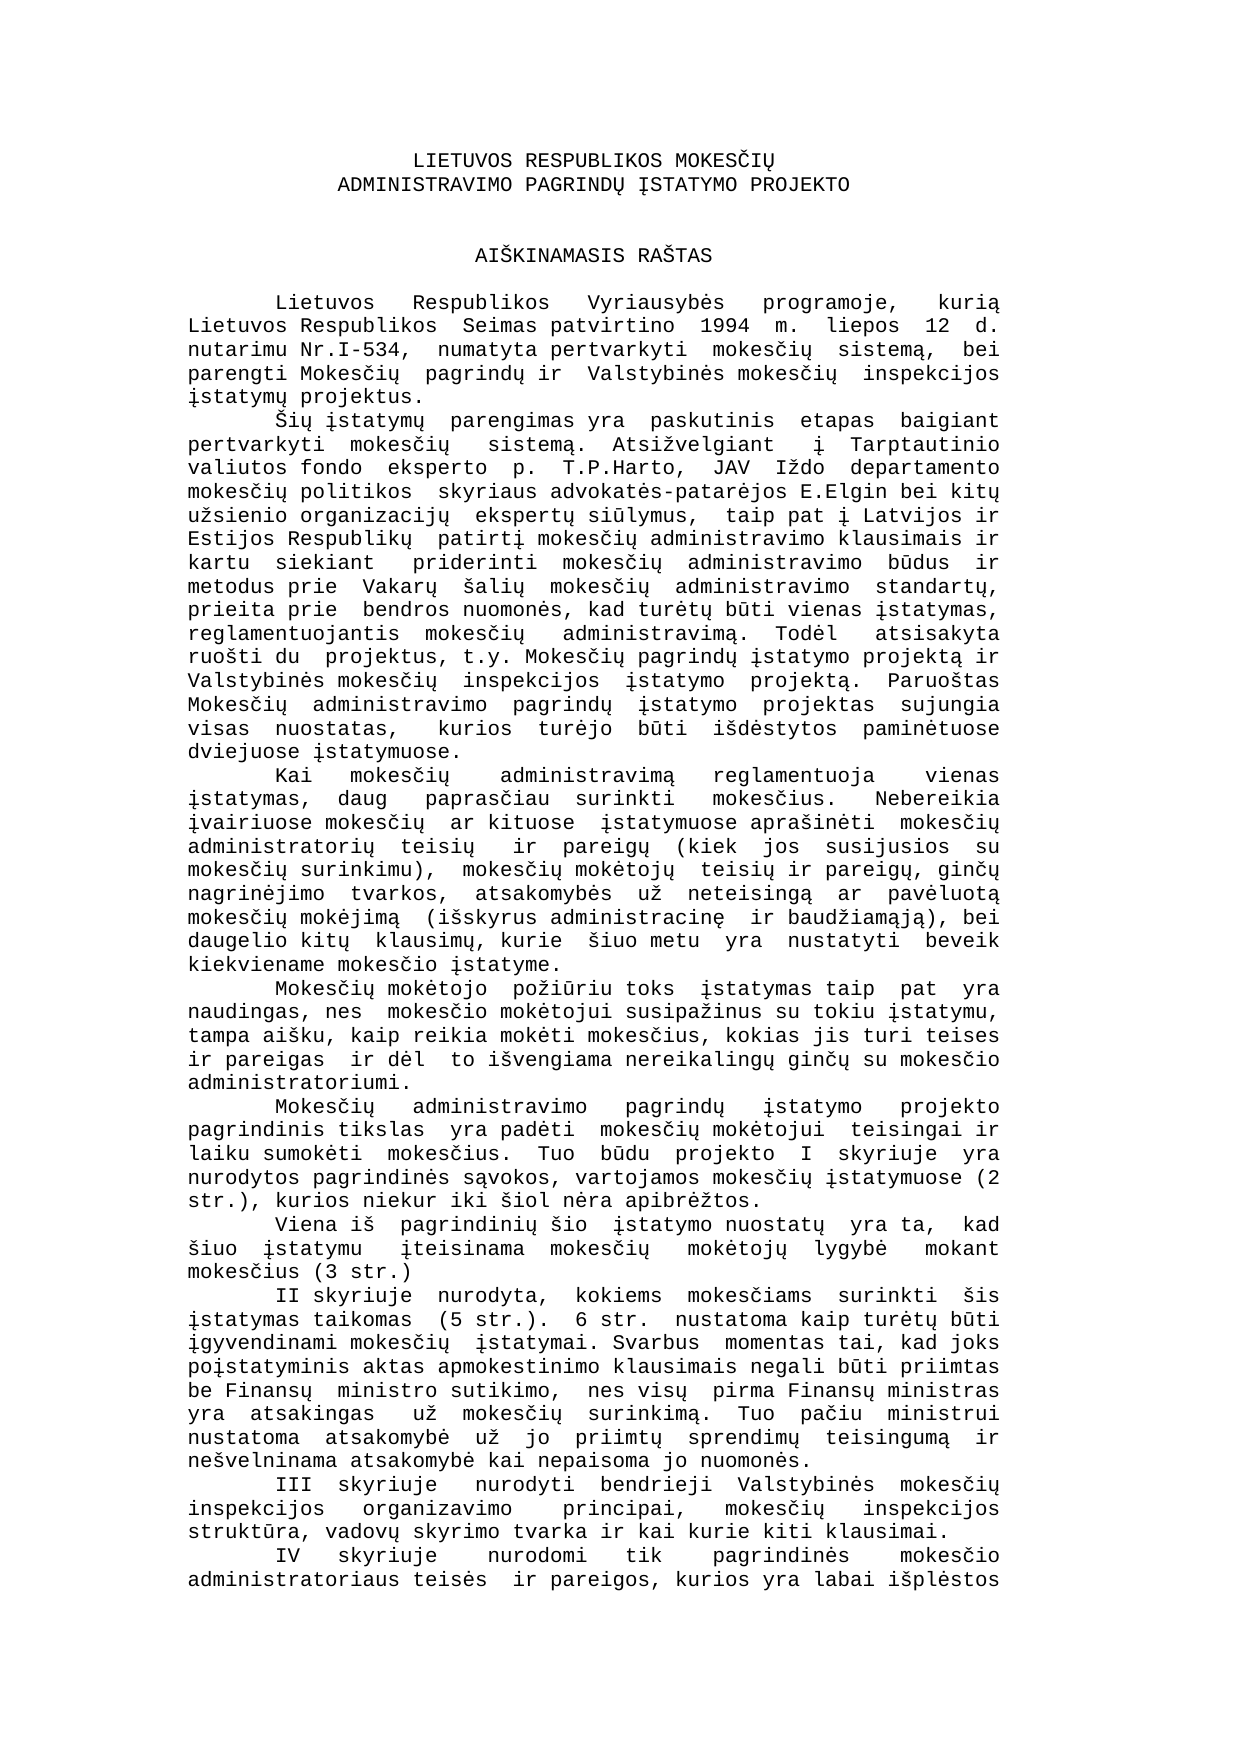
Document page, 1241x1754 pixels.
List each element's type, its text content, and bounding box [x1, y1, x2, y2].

text pagrindinis tikslas yra padėti mokesčių mokėtojui teisingai ir [187, 1119, 1053, 1143]
text Kai mokesčių administravimą reglamentuoja vienas [187, 765, 1053, 788]
text mokesčių politikos skyriaus advokatės-patarėjos E.Elgin bei kitų [187, 481, 1053, 505]
text mokesčių mokėjimą (išskyrus administracinę ir baudžiamąją), bei [187, 907, 1053, 930]
text parengti Mokesčių pagrindų ir Valstybinės mokesčių inspekcijos [187, 363, 1053, 386]
text be Finansų ministro sutikimo, nes visų pirma Finansų ministras [187, 1379, 1053, 1403]
text IV skyriuje nurodomi tik pagrindinės mokesčio [187, 1545, 1053, 1569]
text administratorių teisių ir pareigų (kiek jos susijusios su [187, 836, 1053, 859]
text poįstatyminis aktas apmokestinimo klausimais negali būti priimtas [187, 1356, 1053, 1379]
text Mokesčių administravimo pagrindų įstatymo projektas sujungia [187, 694, 1053, 717]
text LIETUVOS RESPUBLIKOS MOKESČIŲ [187, 150, 1053, 174]
text valiutos fondo eksperto p. T.P.Harto, JAV Iždo departamento [187, 457, 1053, 481]
text metodus prie Vakarų šalių mokesčių administravimo standartų, [187, 576, 1053, 599]
text šiuo įstatymu įteisinama mokesčių mokėtojų lygybė mokant [187, 1238, 1053, 1261]
text naudingas, nes mokesčio mokėtojui susipažinus su tokiu įstatymu, [187, 1001, 1053, 1025]
text įgyvendinami mokesčių įstatymai. Svarbus momentas tai, kad joks [187, 1332, 1053, 1356]
text įvairiuose mokesčių ar kituose įstatymuose aprašinėti mokesčių [187, 812, 1053, 836]
text mokesčių surinkimu), mokesčių mokėtojų teisių ir pareigų, ginčų [187, 859, 1053, 883]
text tampa aišku, kaip reikia mokėti mokesčius, kokias jis turi teises [187, 1025, 1053, 1048]
text laiku sumokėti mokesčius. Tuo būdu projekto I skyriuje yra [187, 1143, 1053, 1167]
text administratoriumi. [187, 1072, 1053, 1096]
text reglamentuojantis mokesčių administravimą. Todėl atsisakyta [187, 623, 1053, 647]
text struktūra, vadovų skyrimo tvarka ir kai kurie kiti klausimai. [187, 1521, 1053, 1545]
text prieita prie bendros nuomonės, kad turėtų būti vienas įstatymas, [187, 599, 1053, 623]
text įstatymas, daug paprasčiau surinkti mokesčius. Nebereikia [187, 788, 1053, 812]
text nagrinėjimo tvarkos, atsakomybės už neteisingą ar pavėluotą [187, 883, 1053, 907]
text AIŠKINAMASIS RAŠTAS [187, 244, 1053, 268]
text įstatymas taikomas (5 str.). 6 str. nustatoma kaip turėtų būti [187, 1309, 1053, 1332]
text dviejuose įstatymuose. [187, 741, 1053, 765]
text pertvarkyti mokesčių sistemą. Atsižvelgiant į Tarptautinio [187, 434, 1053, 457]
text Mokesčių mokėtojo požiūriu toks įstatymas taip pat yra [187, 978, 1053, 1001]
text kartu siekiant priderinti mokesčių administravimo būdus ir [187, 552, 1053, 576]
text kiekviename mokesčio įstatyme. [187, 954, 1053, 978]
text nustatoma atsakomybė už jo priimtų sprendimų teisingumą ir [187, 1427, 1053, 1451]
text ir pareigas ir dėl to išvengiama nereikalingų ginčų su mokesčio [187, 1048, 1053, 1072]
text Valstybinės mokesčių inspekcijos įstatymo projektą. Paruoštas [187, 670, 1053, 694]
text nurodytos pagrindinės sąvokos, vartojamos mokesčių įstatymuose (2 [187, 1167, 1053, 1190]
text Lietuvos Respublikos Vyriausybės programoje, kurią [187, 292, 1053, 316]
text nutarimu Nr.I-534, numatyta pertvarkyti mokesčių sistemą, bei [187, 339, 1053, 363]
text įstatymų projektus. [187, 386, 1053, 410]
text III skyriuje nurodyti bendrieji Valstybinės mokesčių [187, 1474, 1053, 1498]
text visas nuostatas, kurios turėjo būti išdėstytos paminėtuose [187, 717, 1053, 741]
text mokesčius (3 str.) [187, 1261, 1053, 1285]
text ruošti du projektus, t.y. Mokesčių pagrindų įstatymo projektą ir [187, 647, 1053, 670]
text str.), kurios niekur iki šiol nėra apibrėžtos. [187, 1190, 1053, 1214]
text II skyriuje nurodyta, kokiems mokesčiams surinkti šis [187, 1285, 1053, 1309]
text ADMINISTRAVIMO PAGRINDŲ ĮSTATYMO PROJEKTO [187, 174, 1053, 197]
text daugelio kitų klausimų, kurie šiuo metu yra nustatyti beveik [187, 930, 1053, 954]
text Šių įstatymų parengimas yra paskutinis etapas baigiant [187, 410, 1053, 434]
text nešvelninama atsakomybė kai nepaisoma jo nuomonės. [187, 1451, 1053, 1474]
text inspekcijos organizavimo principai, mokesčių inspekcijos [187, 1498, 1053, 1521]
text Mokesčių administravimo pagrindų įstatymo projekto [187, 1096, 1053, 1119]
text administratoriaus teisės ir pareigos, kurios yra labai išplėstos [187, 1569, 1053, 1592]
text Viena iš pagrindinių šio įstatymo nuostatų yra ta, kad [187, 1214, 1053, 1238]
text yra atsakingas už mokesčių surinkimą. Tuo pačiu ministrui [187, 1403, 1053, 1427]
text Estijos Respublikų patirtį mokesčių administravimo klausimais ir [187, 528, 1053, 552]
text Lietuvos Respublikos Seimas patvirtino 1994 m. liepos 12 d. [187, 316, 1053, 339]
text užsienio organizacijų ekspertų siūlymus, taip pat į Latvijos ir [187, 505, 1053, 528]
